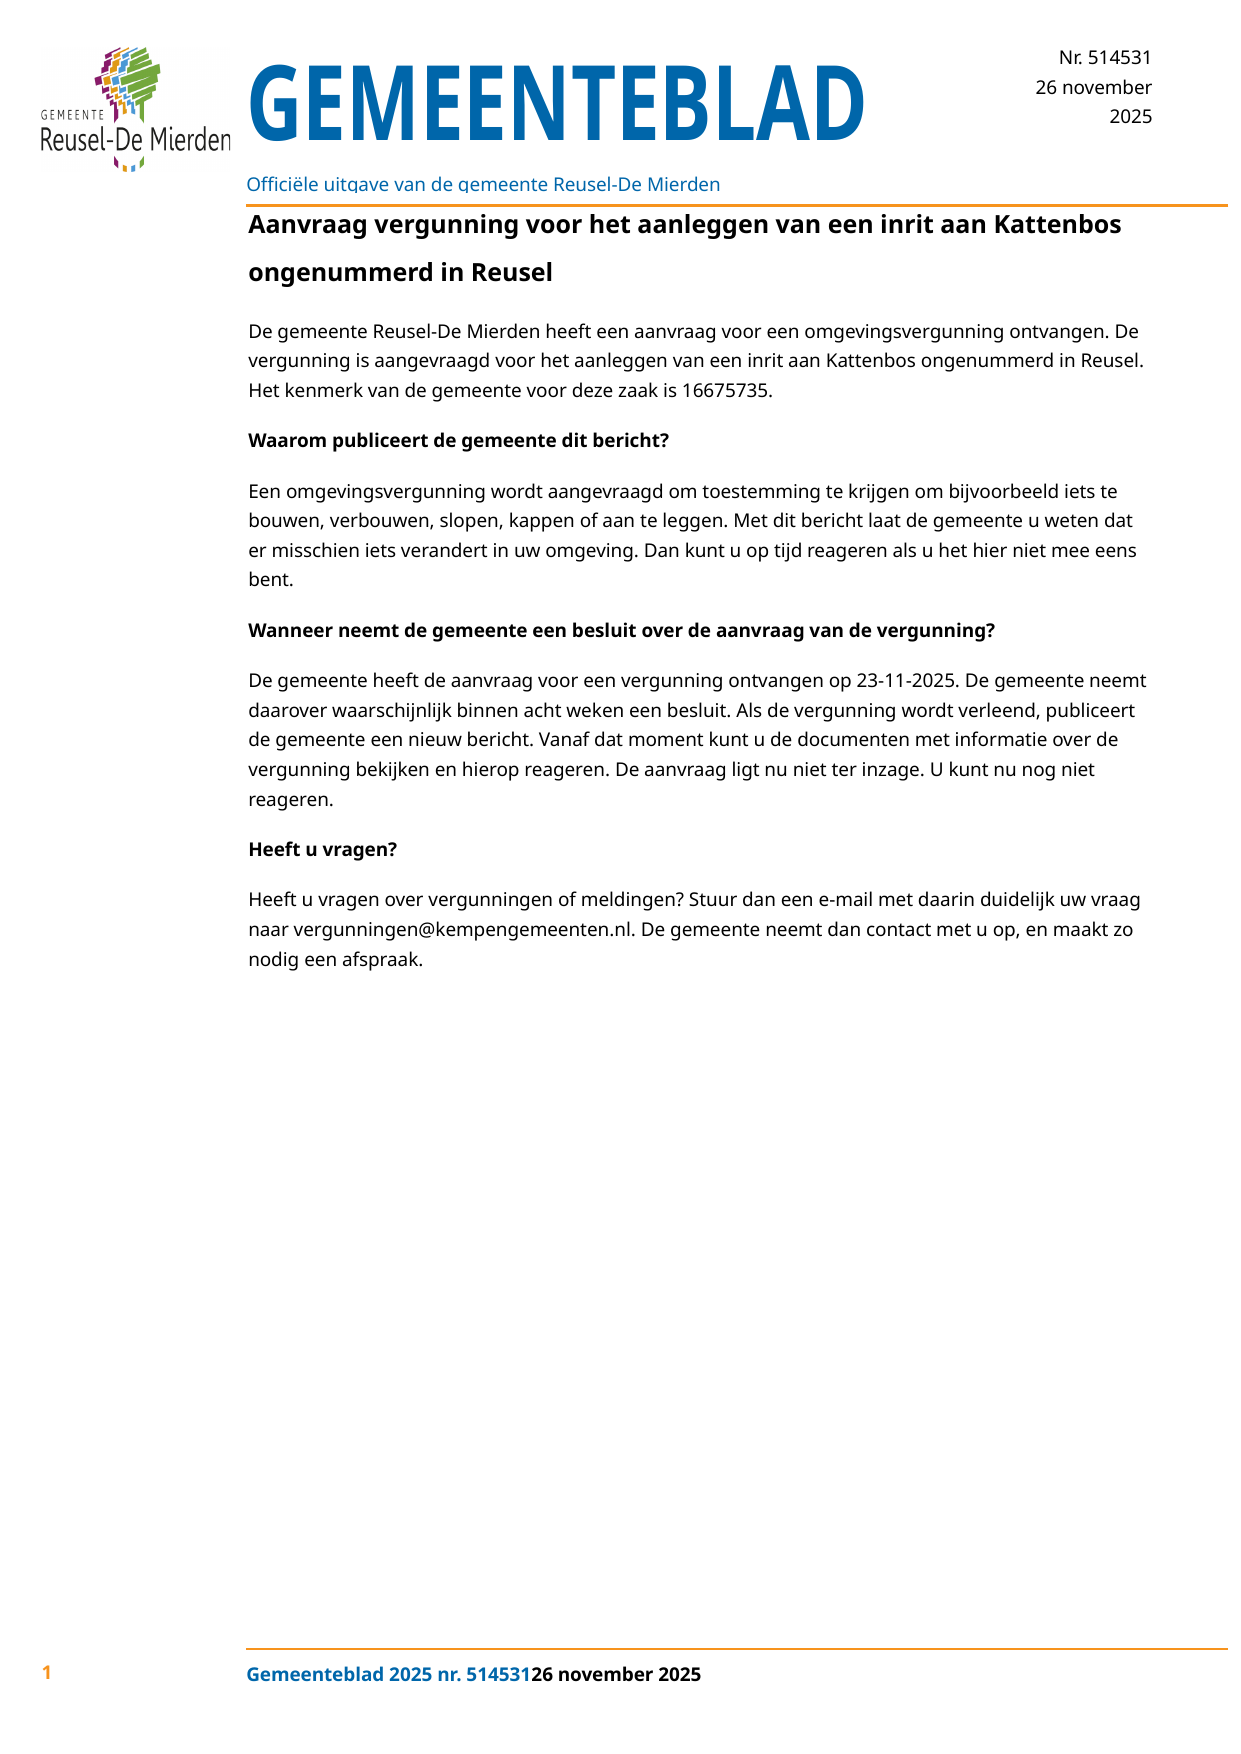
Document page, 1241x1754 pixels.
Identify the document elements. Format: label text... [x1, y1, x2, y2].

text Een omgevingsvergunning wordt aangevraagd om toestemming te krijgen om bijvoorbeeld iets te bouwen, verbouwen, slopen, kappen of aan te leggen. Met dit bericht laat de gemeente u weten dat er misschien iets verandert in uw omgeving. Dan kunt u op tijd reageren als u het hier niet mee eens bent. [248, 478, 1152, 592]
text Aanvraag vergunning voor het aanleggen van een inrit aan Kattenbos ongenummerd in Reusel [248, 207, 1152, 288]
picture [41, 47, 231, 172]
text Heeft u vragen over vergunningen of meldingen? Stuur dan een e-mail met daarin duidelijk uw vraag naar vergunningen@kempengemeenten.nl. De gemeente neemt dan contact met u op, en maakt zo nodig een afspraak. [248, 887, 1152, 972]
text De gemeente Reusel-De Mierden heeft een aanvraag voor een omgevingsvergunning ontvangen. De vergunning is aangevraagd voor het aanleggen van een inrit aan Kattenbos ongenummerd in Reusel. Het kenmerk van de gemeente voor deze zaak is 16675735. [248, 318, 1152, 403]
text Wanneer neemt de gemeente een besluit over de aanvraag van de vergunning? [248, 617, 1152, 643]
text Heeft u vragen? [248, 836, 1152, 862]
text De gemeente heeft de aanvraag voor een vergunning ontvangen op 23-11-2025. De gemeente neemt daarover waarschijnlijk binnen acht weken een besluit. Als de vergunning wordt verleend, publiceert de gemeente een nieuw bericht. Vanaf dat moment kunt u de documenten met informatie over de vergunning bekijken en hierop reageren. De aanvraag ligt nu niet ter inzage. U kunt nu nog niet reageren. [248, 667, 1152, 812]
text Waarom publiceert de gemeente dit bericht? [248, 427, 1152, 453]
